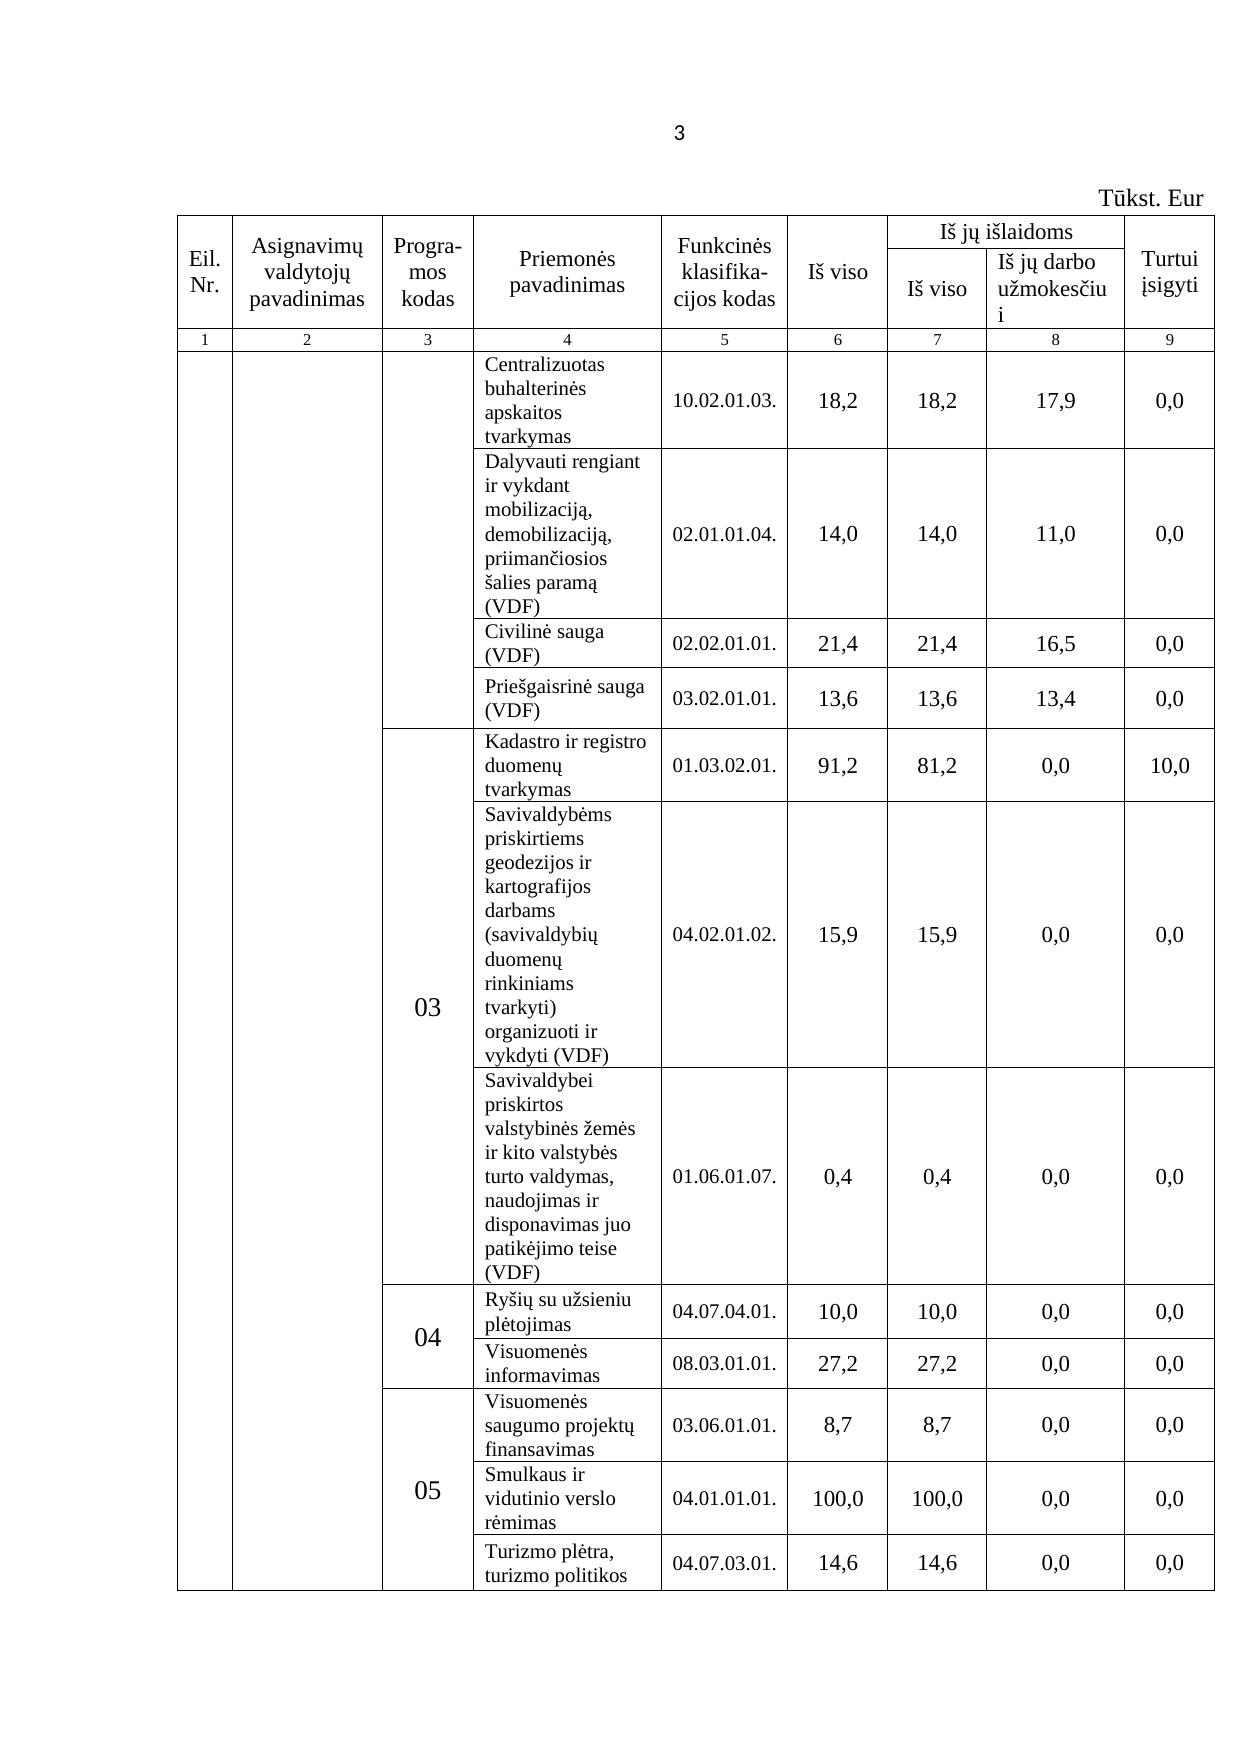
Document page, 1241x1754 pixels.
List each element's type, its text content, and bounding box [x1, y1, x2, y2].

table_cell 0,0 [1125, 352, 1214, 448]
table_cell 16,5 [987, 619, 1124, 667]
table_cell [178, 352, 232, 1590]
table_header [473, 180, 661, 214]
table_cell 0,0 [1125, 619, 1214, 667]
table_cell 13,6 [888, 668, 986, 728]
table_cell 8,7 [788, 1389, 887, 1461]
table_cell 04.02.01.02. [662, 802, 787, 1067]
table_header [888, 180, 986, 214]
table_cell 0,0 [987, 1285, 1124, 1337]
table_cell 14,0 [888, 449, 986, 618]
table_cell 10,0 [1125, 729, 1214, 801]
table_cell 10,0 [888, 1285, 986, 1337]
table_cell 81,2 [888, 729, 986, 801]
table_cell Visuomenės saugumo projektų finansavimas [474, 1389, 661, 1461]
table_cell 0,0 [987, 1339, 1124, 1387]
table_header [232, 180, 382, 214]
table_cell Turtui įsigyti [1125, 216, 1214, 327]
table_cell 10.02.01.03. [662, 352, 787, 448]
table_cell Eil. Nr. [178, 216, 232, 327]
table_cell 15,9 [788, 802, 887, 1067]
table_cell Priešgaisrinė sauga (VDF) [474, 668, 661, 728]
table_cell Progra-mos kodas [383, 216, 473, 327]
table_cell 21,4 [788, 619, 887, 667]
table_cell 04.01.01.01. [662, 1462, 787, 1534]
table_cell Iš viso [788, 216, 887, 327]
table_cell 4 [474, 329, 661, 351]
table_cell 18,2 [888, 352, 986, 448]
table_cell 0,0 [1125, 449, 1214, 618]
table_cell 0,0 [987, 729, 1124, 801]
table_cell 7 [888, 329, 986, 351]
table_cell 0,0 [1125, 1389, 1214, 1461]
table_header [661, 180, 788, 214]
table_cell [233, 352, 382, 1590]
table_cell 08.03.01.01. [662, 1339, 787, 1387]
table_cell Turizmo plėtra, turizmo politikos [474, 1535, 661, 1590]
table_cell Visuomenės informavimas [474, 1339, 661, 1387]
table_cell 03.02.01.01. [662, 668, 787, 728]
table_cell 0,0 [1125, 668, 1214, 728]
table_cell 04.07.03.01. [662, 1535, 787, 1590]
table_cell 03.06.01.01. [662, 1389, 787, 1461]
table_cell 0,0 [987, 1535, 1124, 1590]
table_cell 05 [383, 1389, 473, 1590]
table_cell 15,9 [888, 802, 986, 1067]
table_cell 100,0 [788, 1462, 887, 1534]
table_cell 0,0 [1125, 1285, 1214, 1337]
table_cell 13,4 [987, 668, 1124, 728]
table_cell 10,0 [788, 1285, 887, 1337]
table_cell 0,0 [987, 802, 1124, 1067]
table_cell Centralizuotas buhalterinės apskaitos tvarkymas [474, 352, 661, 448]
table_cell 27,2 [888, 1339, 986, 1387]
table_cell 0,0 [987, 1389, 1124, 1461]
table_cell 0,0 [1125, 1068, 1214, 1284]
table_cell 5 [662, 329, 787, 351]
table_cell 1 [178, 329, 232, 351]
table_cell Iš viso [888, 249, 986, 327]
table_cell 14,0 [788, 449, 887, 618]
table_cell 13,6 [788, 668, 887, 728]
table_cell 11,0 [987, 449, 1124, 618]
table_cell 14,6 [888, 1535, 986, 1590]
table_cell 03 [383, 729, 473, 1284]
table_cell 6 [788, 329, 887, 351]
table_cell Funkcinės klasifika-cijos kodas [662, 216, 787, 327]
table_cell 0,0 [987, 1462, 1124, 1534]
table_cell 0,4 [888, 1068, 986, 1284]
table_cell 14,6 [788, 1535, 887, 1590]
table_cell 0,0 [1125, 1339, 1214, 1387]
table_cell [383, 352, 473, 728]
table_cell 91,2 [788, 729, 887, 801]
table_cell 04.07.04.01. [662, 1285, 787, 1337]
table_cell Kadastro ir registro duomenų tvarkymas [474, 729, 661, 801]
table_cell Civilinė sauga (VDF) [474, 619, 661, 667]
table_cell 8,7 [888, 1389, 986, 1461]
table_cell 17,9 [987, 352, 1124, 448]
table_cell 01.06.01.07. [662, 1068, 787, 1284]
table_cell Smulkaus ir vidutinio verslo rėmimas [474, 1462, 661, 1534]
table_header [177, 180, 232, 214]
table_cell 2 [233, 329, 382, 351]
table_cell 27,2 [788, 1339, 887, 1387]
table_cell 21,4 [888, 619, 986, 667]
table_cell 18,2 [788, 352, 887, 448]
table_cell Asignavimų valdytojų pavadinimas [233, 216, 382, 327]
table_cell 8 [987, 329, 1124, 351]
table_cell Iš jų darbo užmokesčiui [987, 249, 1124, 327]
table_cell Savivaldybei priskirtos valstybinės žemės ir kito valstybės turto valdymas, naudojimas ir disponavimas juo patikėjimo teise (VDF) [474, 1068, 661, 1284]
table_cell 3 [383, 329, 473, 351]
table_cell 02.02.01.01. [662, 619, 787, 667]
table_header [382, 180, 473, 214]
table_cell 0,4 [788, 1068, 887, 1284]
table_cell Priemonės pavadinimas [474, 216, 661, 327]
table_cell 0,0 [1125, 802, 1214, 1067]
table_cell Dalyvauti rengiant ir vykdant mobilizaciją, demobilizaciją, priimančiosios šalies paramą (VDF) [474, 449, 661, 618]
table_cell 02.01.01.04. [662, 449, 787, 618]
table_header [788, 180, 888, 214]
table_cell 100,0 [888, 1462, 986, 1534]
table_cell Iš jų išlaidoms [888, 216, 1124, 247]
table_cell 04 [383, 1285, 473, 1387]
table_cell 01.03.02.01. [662, 729, 787, 801]
table_cell Savivaldybėms priskirtiems geodezijos ir kartografijos darbams (savivaldybių duomenų rinkiniams tvarkyti) organizuoti ir vykdyti (VDF) [474, 802, 661, 1067]
table_cell 0,0 [1125, 1535, 1214, 1590]
table_cell 0,0 [987, 1068, 1124, 1284]
table_cell Ryšių su užsieniu plėtojimas [474, 1285, 661, 1337]
table_cell 9 [1125, 329, 1214, 351]
table_header Tūkst. Eur [986, 180, 1215, 214]
table_cell 0,0 [1125, 1462, 1214, 1534]
